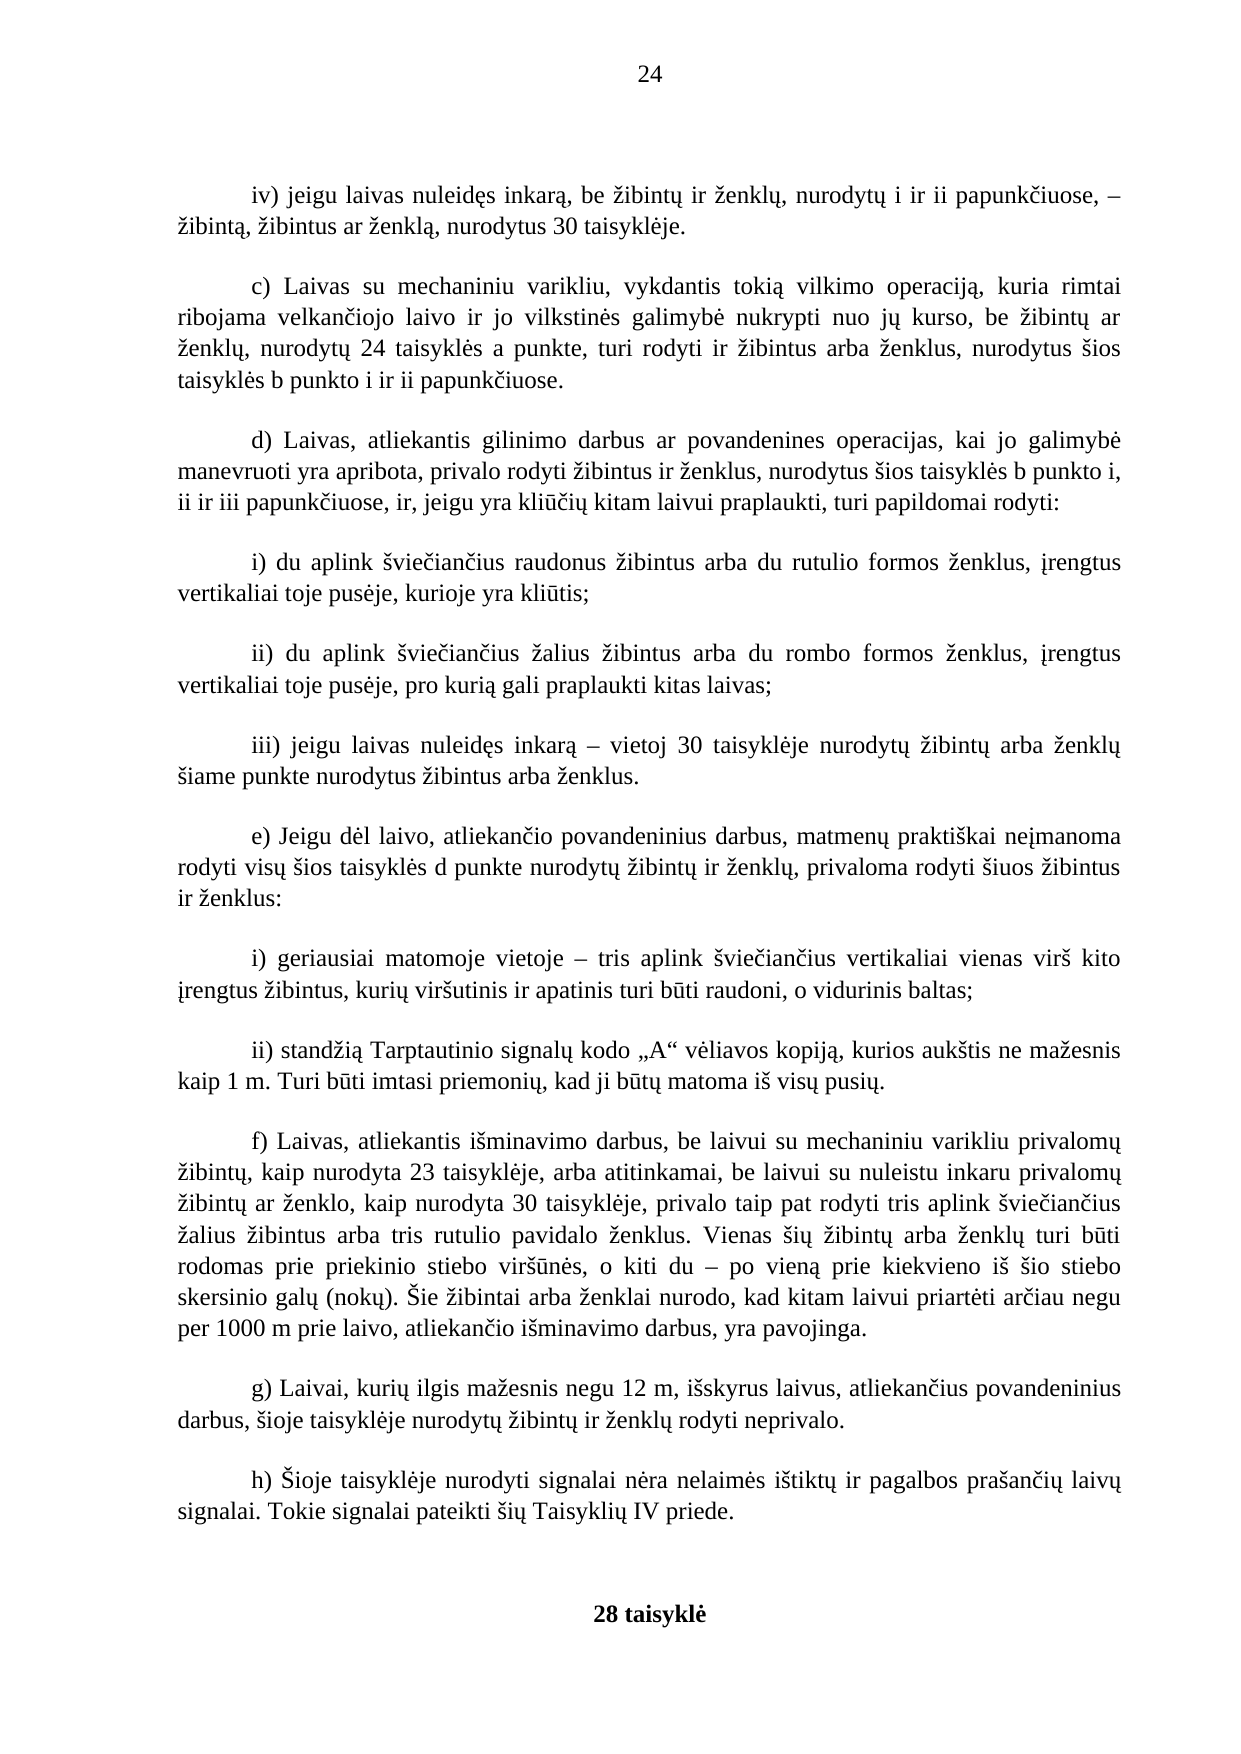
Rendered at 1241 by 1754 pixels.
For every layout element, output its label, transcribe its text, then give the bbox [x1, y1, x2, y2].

text iv) jeigu laivas nuleidęs inkarą, be žibintų ir ženklų, nurodytų i ir ii papunkčiuose, – žibintą, žibintus ar ženklą, nurodytus 30 taisyklėje. [177, 177, 1122, 240]
text h) Šioje taisyklėje nurodyti signalai nėra nelaimės ištiktų ir pagalbos prašančių laivų signalai. Tokie signalai pateikti šių Taisyklių IV priede. [177, 1462, 1122, 1525]
text d) Laivas, atliekantis gilinimo darbus ar povandenines operacijas, kai jo galimybė manevruoti yra apribota, privalo rodyti žibintus ir ženklus, nurodytus šios taisyklės b punkto i, ii ir iii papunkčiuose, ir, jeigu yra kliūčių kitam laivui praplaukti, turi papildomai rodyti: [177, 422, 1122, 516]
text i) du aplink šviečiančius raudonus žibintus arba du rutulio formos ženklus, įrengtus vertikaliai toje pusėje, kurioje yra kliūtis; [177, 545, 1122, 607]
text ii) du aplink šviečiančius žalius žibintus arba du rombo formos ženklus, įrengtus vertikaliai toje pusėje, pro kurią gali praplaukti kitas laivas; [177, 636, 1122, 698]
text iii) jeigu laivas nuleidęs inkarą – vietoj 30 taisyklėje nurodytų žibintų arba ženklų šiame punkte nurodytus žibintus arba ženklus. [177, 727, 1122, 790]
text g) Laivai, kurių ilgis mažesnis negu 12 m, išskyrus laivus, atliekančius povandeninius darbus, šioje taisyklėje nurodytų žibintų ir ženklų rodyti neprivalo. [177, 1371, 1122, 1433]
text 28 taisyklė [177, 1597, 1122, 1628]
text i) geriausiai matomoje vietoje – tris aplink šviečiančius vertikaliai vienas virš kito įrengtus žibintus, kurių viršutinis ir apatinis turi būti raudoni, o vidurinis baltas; [177, 941, 1122, 1003]
text c) Laivas su mechaniniu varikliu, vykdantis tokią vilkimo operaciją, kuria rimtai ribojama velkančiojo laivo ir jo vilkstinės galimybė nukrypti nuo jų kurso, be žibintų ar ženklų, nurodytų 24 taisyklės a punkte, turi rodyti ir žibintus arba ženklus, nurodytus šios taisyklės b punkto i ir ii papunkčiuose. [177, 268, 1122, 393]
text ii) standžią Tarptautinio signalų kodo „A“ vėliavos kopiją, kurios aukštis ne mažesnis kaip 1 m. Turi būti imtasi priemonių, kad ji būtų matoma iš visų pusių. [177, 1032, 1122, 1095]
text e) Jeigu dėl laivo, atliekančio povandeninius darbus, matmenų praktiškai neįmanoma rodyti visų šios taisyklės d punkte nurodytų žibintų ir ženklų, privaloma rodyti šiuos žibintus ir ženklus: [177, 818, 1122, 912]
text f) Laivas, atliekantis išminavimo darbus, be laivui su mechaniniu varikliu privalomų žibintų, kaip nurodyta 23 taisyklėje, arba atitinkamai, be laivui su nuleistu inkaru privalomų žibintų ar ženklo, kaip nurodyta 30 taisyklėje, privalo taip pat rodyti tris aplink šviečiančius žalius žibintus arba tris rutulio pavidalo ženklus. Vienas šių žibintų arba ženklų turi būti rodomas prie priekinio stiebo viršūnės, o kiti du – po vieną prie kiekvieno iš šio stiebo skersinio galų (nokų). Šie žibintai arba ženklai nurodo, kad kitam laivui priartėti arčiau negu per 1000 m prie laivo, atliekančio išminavimo darbus, yra pavojinga. [177, 1123, 1122, 1342]
